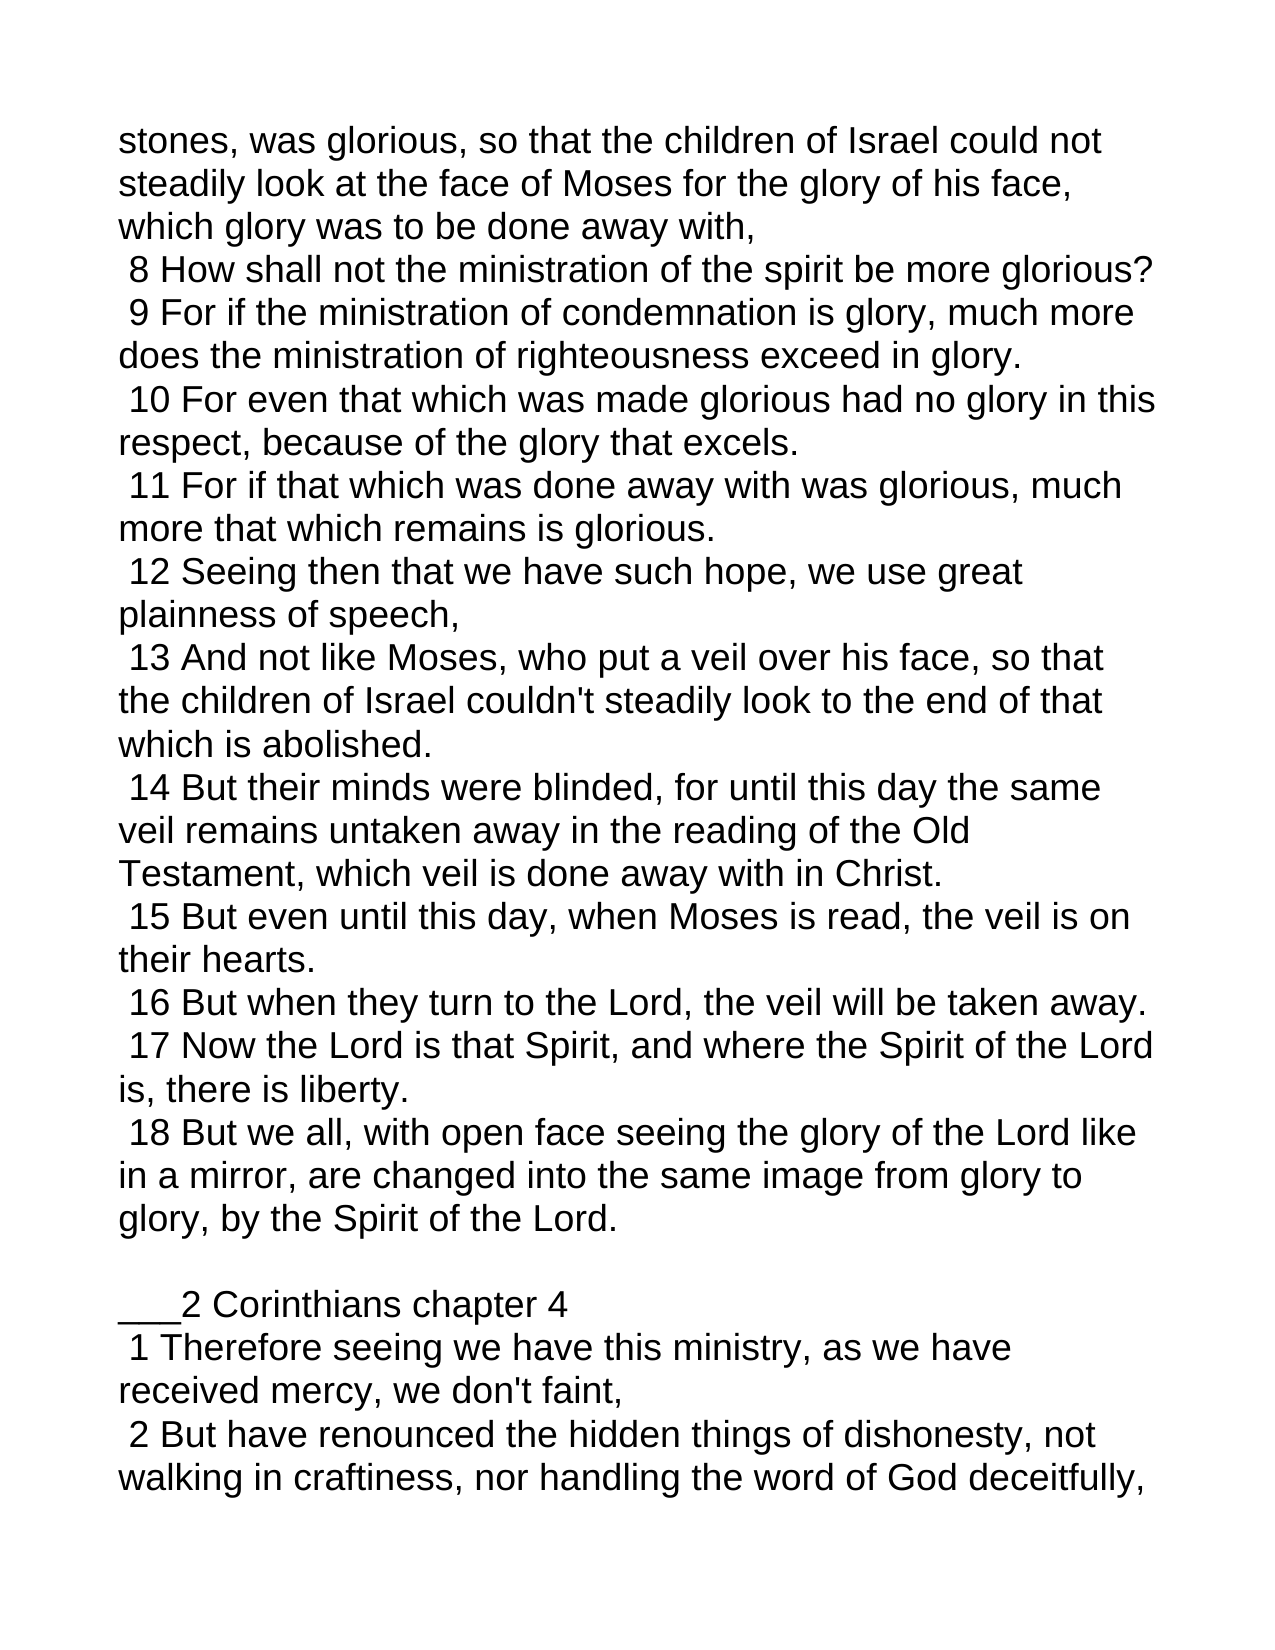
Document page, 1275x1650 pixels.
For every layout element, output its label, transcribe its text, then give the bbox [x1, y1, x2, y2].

text 8 How shall not the ministration of the spirit be more glorious? [118, 247, 1157, 291]
text 12 Seeing then that we have such hope, we use great plainness of speech, [118, 549, 1157, 636]
text 10 For even that which was made glorious had no glory in this respect, because of the glory that excels. [118, 377, 1157, 463]
text 17 Now the Lord is that Spirit, and where the Spirit of the Lord is, there is liberty. [118, 1024, 1157, 1110]
text 1 Therefore seeing we have this ministry, as we have received mercy, we don't faint, [118, 1326, 1157, 1412]
text ___2 Corinthians chapter 4 [118, 1282, 1157, 1326]
text 18 But we all, with open face seeing the glory of the Lord like in a mirror, are changed into the same image from glory to glory, by the Spirit of the Lord. [118, 1110, 1157, 1239]
text 14 But their minds were blinded, for until this day the same veil remains untaken away in the reading of the Old Testament, which veil is done away with in Christ. [118, 765, 1157, 894]
text 9 For if the ministration of condemnation is glory, much more does the ministration of righteousness exceed in glory. [118, 291, 1157, 377]
text 13 And not like Moses, who put a veil over his face, so that the children of Israel couldn't steadily look to the end of that which is abolished. [118, 636, 1157, 765]
text 2 But have renounced the hidden things of dishonesty, not walking in craftiness, nor handling the word of God deceitfully, [118, 1412, 1157, 1498]
text 15 But even until this day, when Moses is read, the veil is on their hearts. [118, 894, 1157, 981]
text stones, was glorious, so that the children of Israel could not steadily look at the face of Moses for the glory of his face, which glory was to be done away with, [118, 118, 1157, 247]
text 16 But when they turn to the Lord, the veil will be taken away. [118, 981, 1157, 1024]
text 11 For if that which was done away with was glorious, much more that which remains is glorious. [118, 463, 1157, 549]
